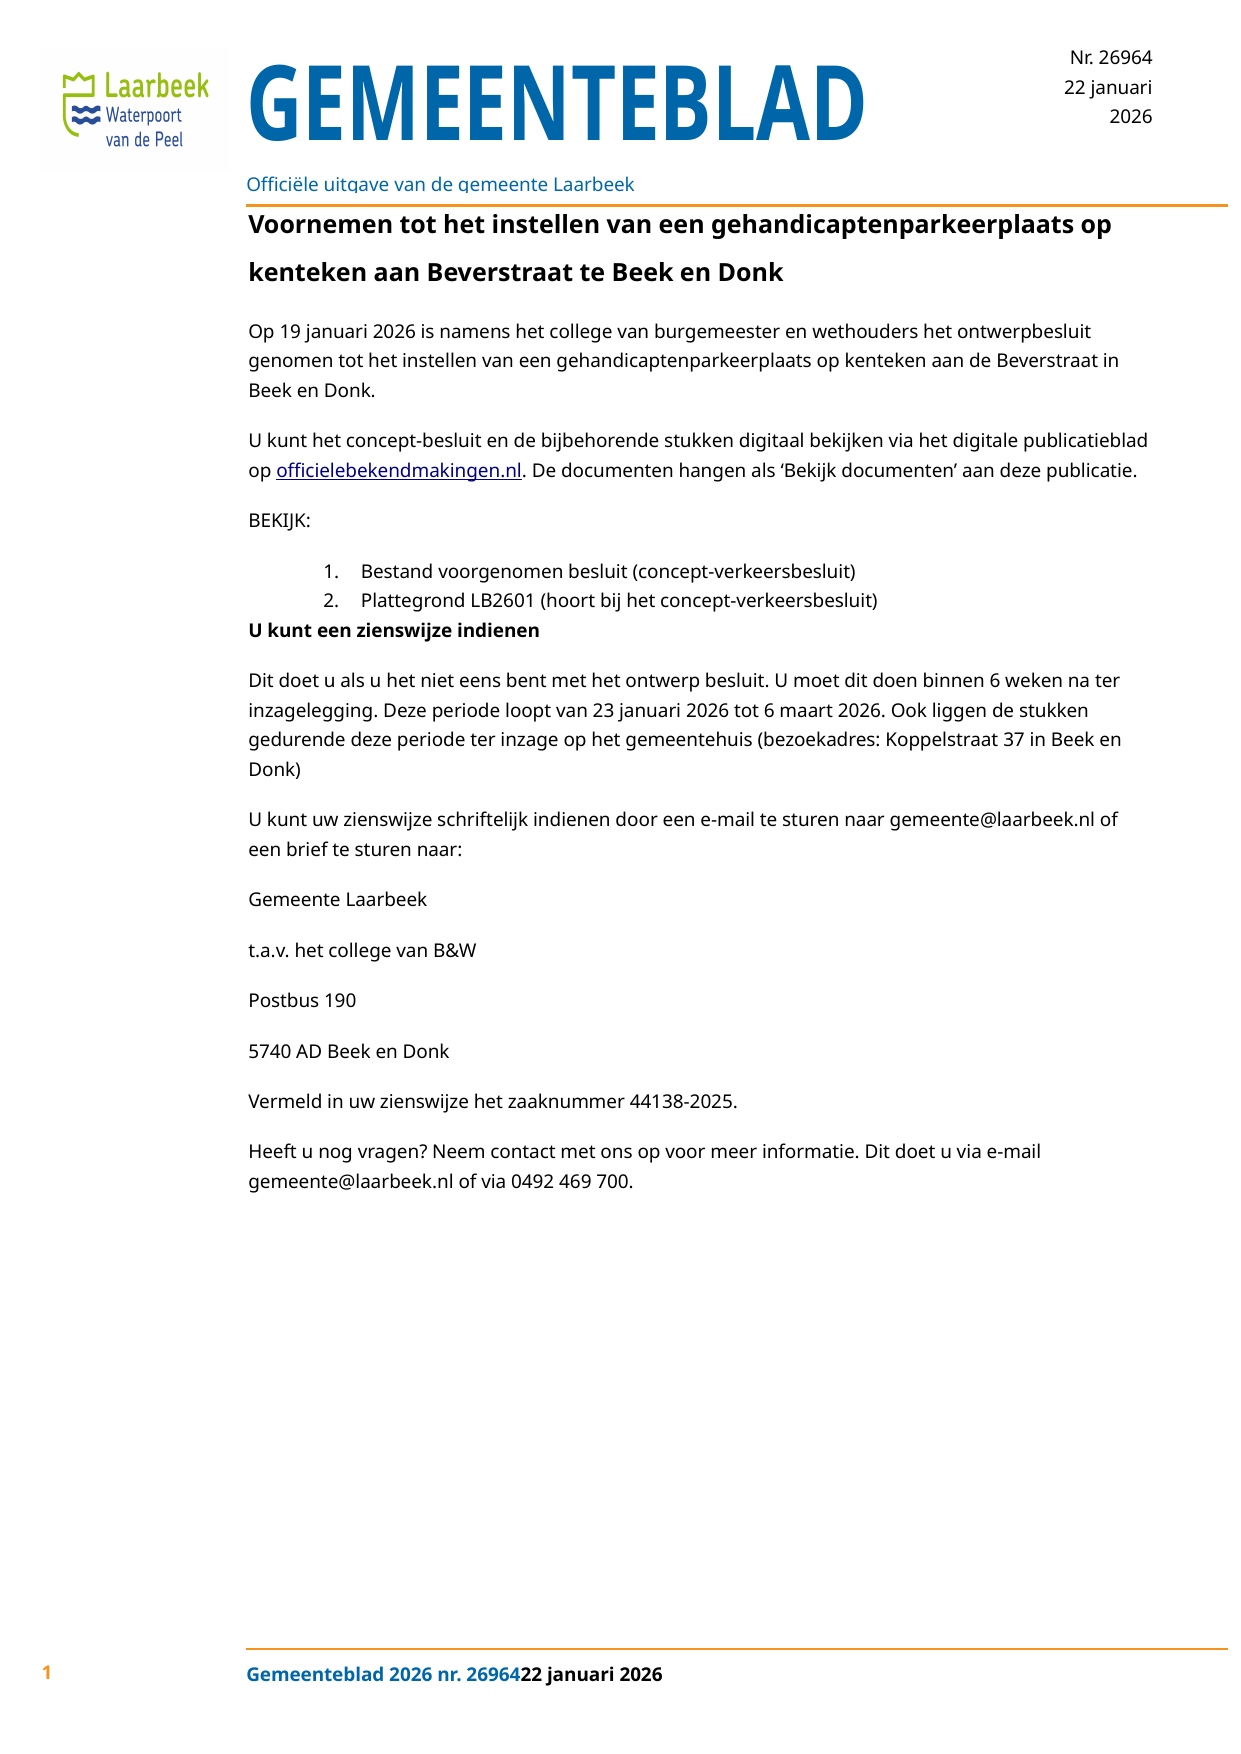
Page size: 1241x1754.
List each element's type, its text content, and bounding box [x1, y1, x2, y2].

text U kunt het concept-besluit en de bijbehorende stukken digitaal bekijken via het digitale publicatieblad op officielebekendmakingen.nl. De documenten hangen als ‘Bekijk documenten’ aan deze publicatie. [248, 427, 1152, 483]
text Gemeente Laarbeek [248, 887, 1152, 912]
text Heeft u nog vragen? Neem contact met ons op voor meer informatie. Dit doet u via e-mail gemeente@laarbeek.nl of via 0492 469 700. [248, 1139, 1152, 1194]
text BEKIJK: [248, 507, 1152, 533]
text Dit doet u als u het niet eens bent met het ontwerp besluit. U moet dit doen binnen 6 weken na ter inzagelegging. Deze periode loopt van 23 januari 2026 tot 6 maart 2026. Ook liggen de stukken gedurende deze periode ter inzage op het gemeentehuis (bezoekadres: Koppelstraat 37 in Beek en Donk) [248, 667, 1152, 782]
text U kunt een zienswijze indienen [248, 617, 1152, 643]
text t.a.v. het college van B&W [248, 937, 1152, 963]
text U kunt uw zienswijze schriftelijk indienen door een e-mail te sturen naar gemeente@laarbeek.nl of een brief te sturen naar: [248, 807, 1152, 862]
text Vermeld in uw zienswijze het zaaknummer 44138-2025. [248, 1088, 1152, 1114]
list Bestand voorgenomen besluit (concept-verkeersbesluit) [323, 558, 1152, 584]
text 5740 AD Beek en Donk [248, 1038, 1152, 1064]
picture [41, 47, 231, 172]
list Plattegrond LB2601 (hoort bij het concept-verkeersbesluit) [323, 587, 1152, 613]
text Voornemen tot het instellen van een gehandicaptenparkeerplaats op kenteken aan Beverstraat te Beek en Donk [248, 207, 1152, 288]
text Op 19 januari 2026 is namens het college van burgemeester en wethouders het ontwerpbesluit genomen tot het instellen van een gehandicaptenparkeerplaats op kenteken aan de Beverstraat in Beek en Donk. [248, 318, 1152, 403]
text Postbus 190 [248, 987, 1152, 1013]
